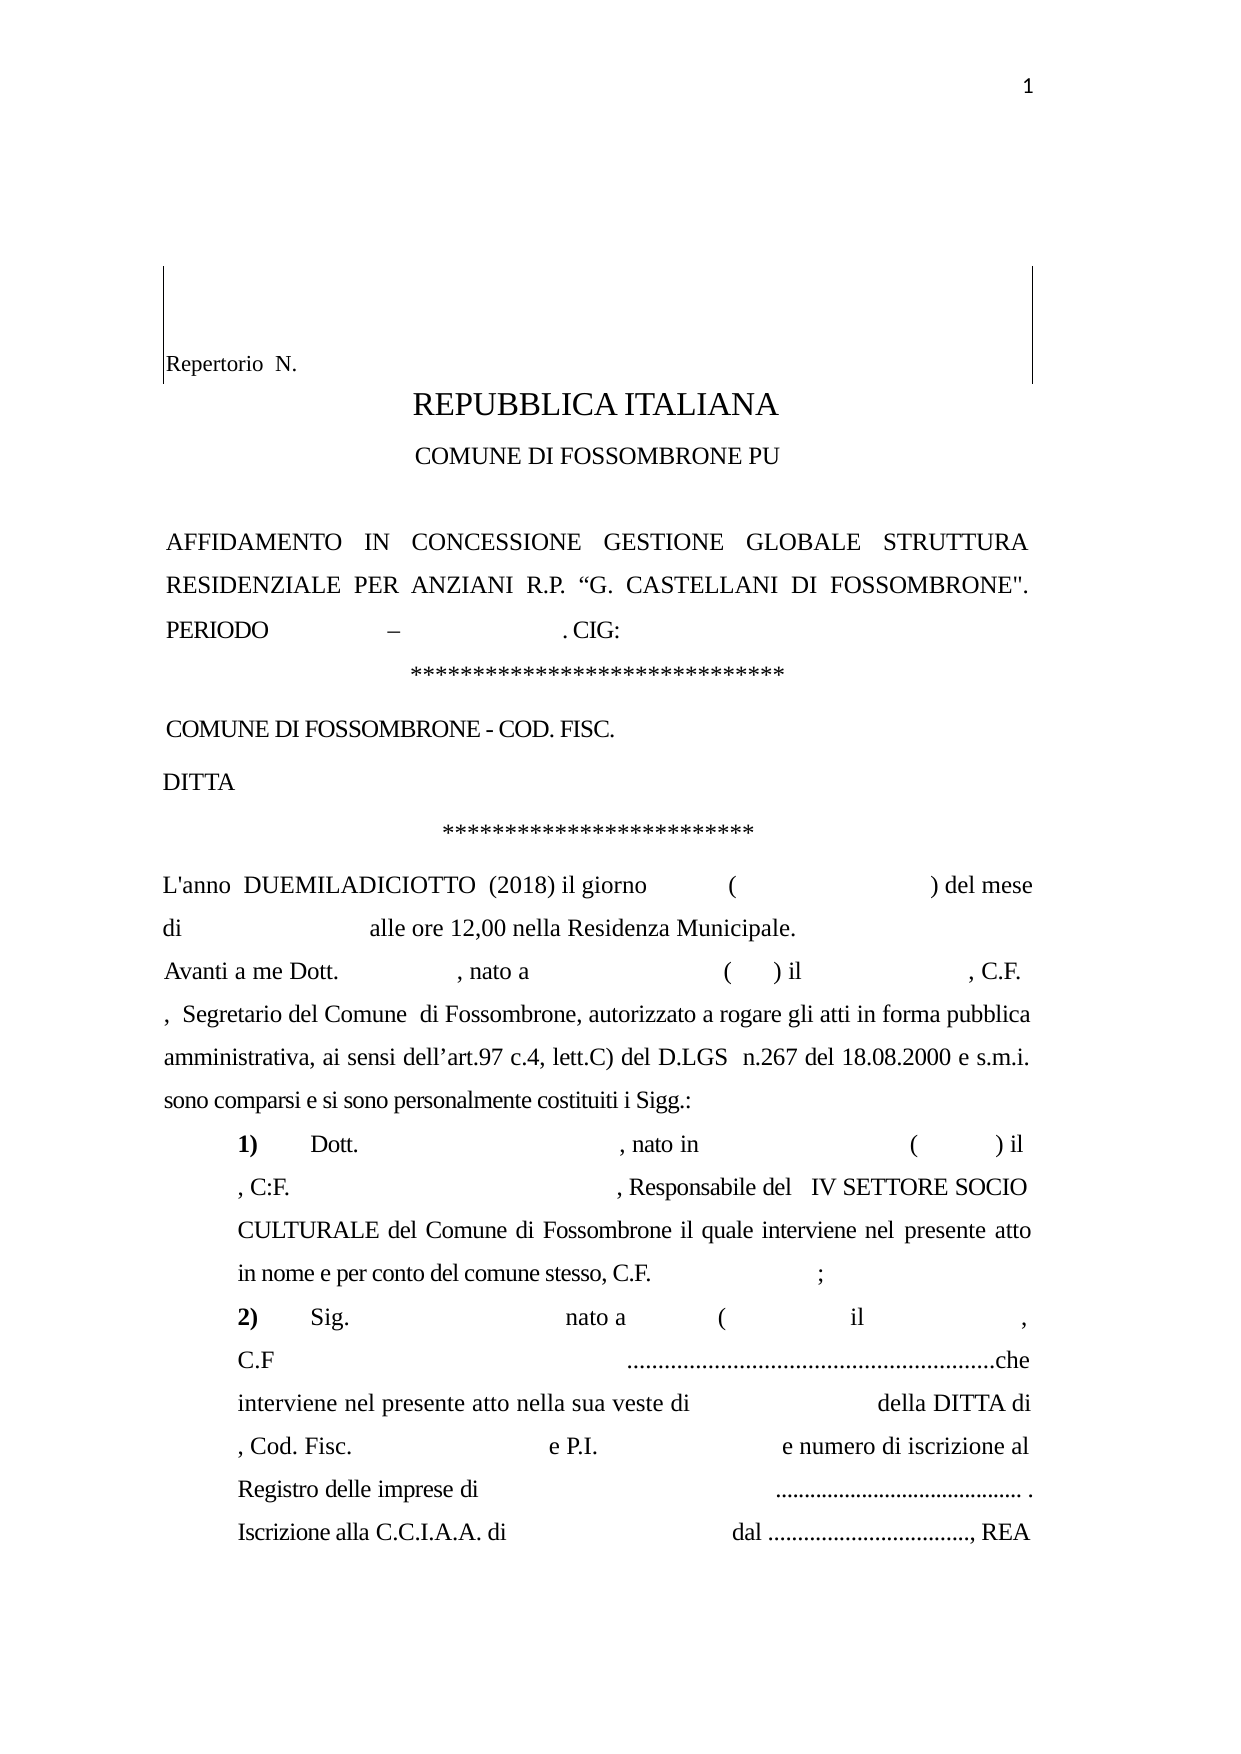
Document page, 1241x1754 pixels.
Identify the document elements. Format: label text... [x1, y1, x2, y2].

text COMUNE DI FOSSOMBRONE - COD. FISC. [166, 714, 1033, 743]
text ****************************** [166, 660, 1029, 689]
text L'anno DUEMILADICIOTTO (2018) il giorno ( ) del mese di alle ore 12,00 nella Residenza Municipale. [162, 870, 1033, 942]
text ************************* [162, 818, 1033, 847]
text Repertorio N. [164, 325, 1032, 384]
text Avanti a me Dott. , nato a ( ) il , C.F. , Segretario del Comune di Fossombrone, autorizzato a rogare gli atti in forma pubblica amministrativa, ai sensi dell’art.97 c.4, lett.C) del D.LGS n.267 del 18.08.2000 e s.m.i. sono comparsi e si sono personalmente costituiti i Sigg.: [163, 956, 1031, 1114]
text DITTA [162, 767, 1033, 795]
list Sig. nato a ( il , C.F ...........................................................che interviene nel presente atto nella sua veste di della DITTA di , Cod. Fisc. e P.I. e numero di iscrizione al Registro delle imprese di ............................................ Iscrizione alla C.C.I.A.A. di dal .................................., REA [237, 1302, 1033, 1546]
text AFFIDAMENTO IN CONCESSIONE GESTIONE GLOBALE STRUTTURA RESIDENZIALE PER ANZIANI R.P. “G. CASTELLANI DI FOSSOMBRONE". PERIODO – . CIG: [166, 527, 1029, 645]
text REPUBBLICA ITALIANA [162, 384, 1029, 422]
text COMUNE DI FOSSOMBRONE PU [166, 441, 1029, 470]
list Dott. , nato in ( ) il , C:F. , Responsabile del IV SETTORE SOCIO CULTURALE del Comune di Fossombrone il quale interviene nel presente atto in nome e per conto del comune stesso, C.F. ; [237, 1129, 1031, 1287]
